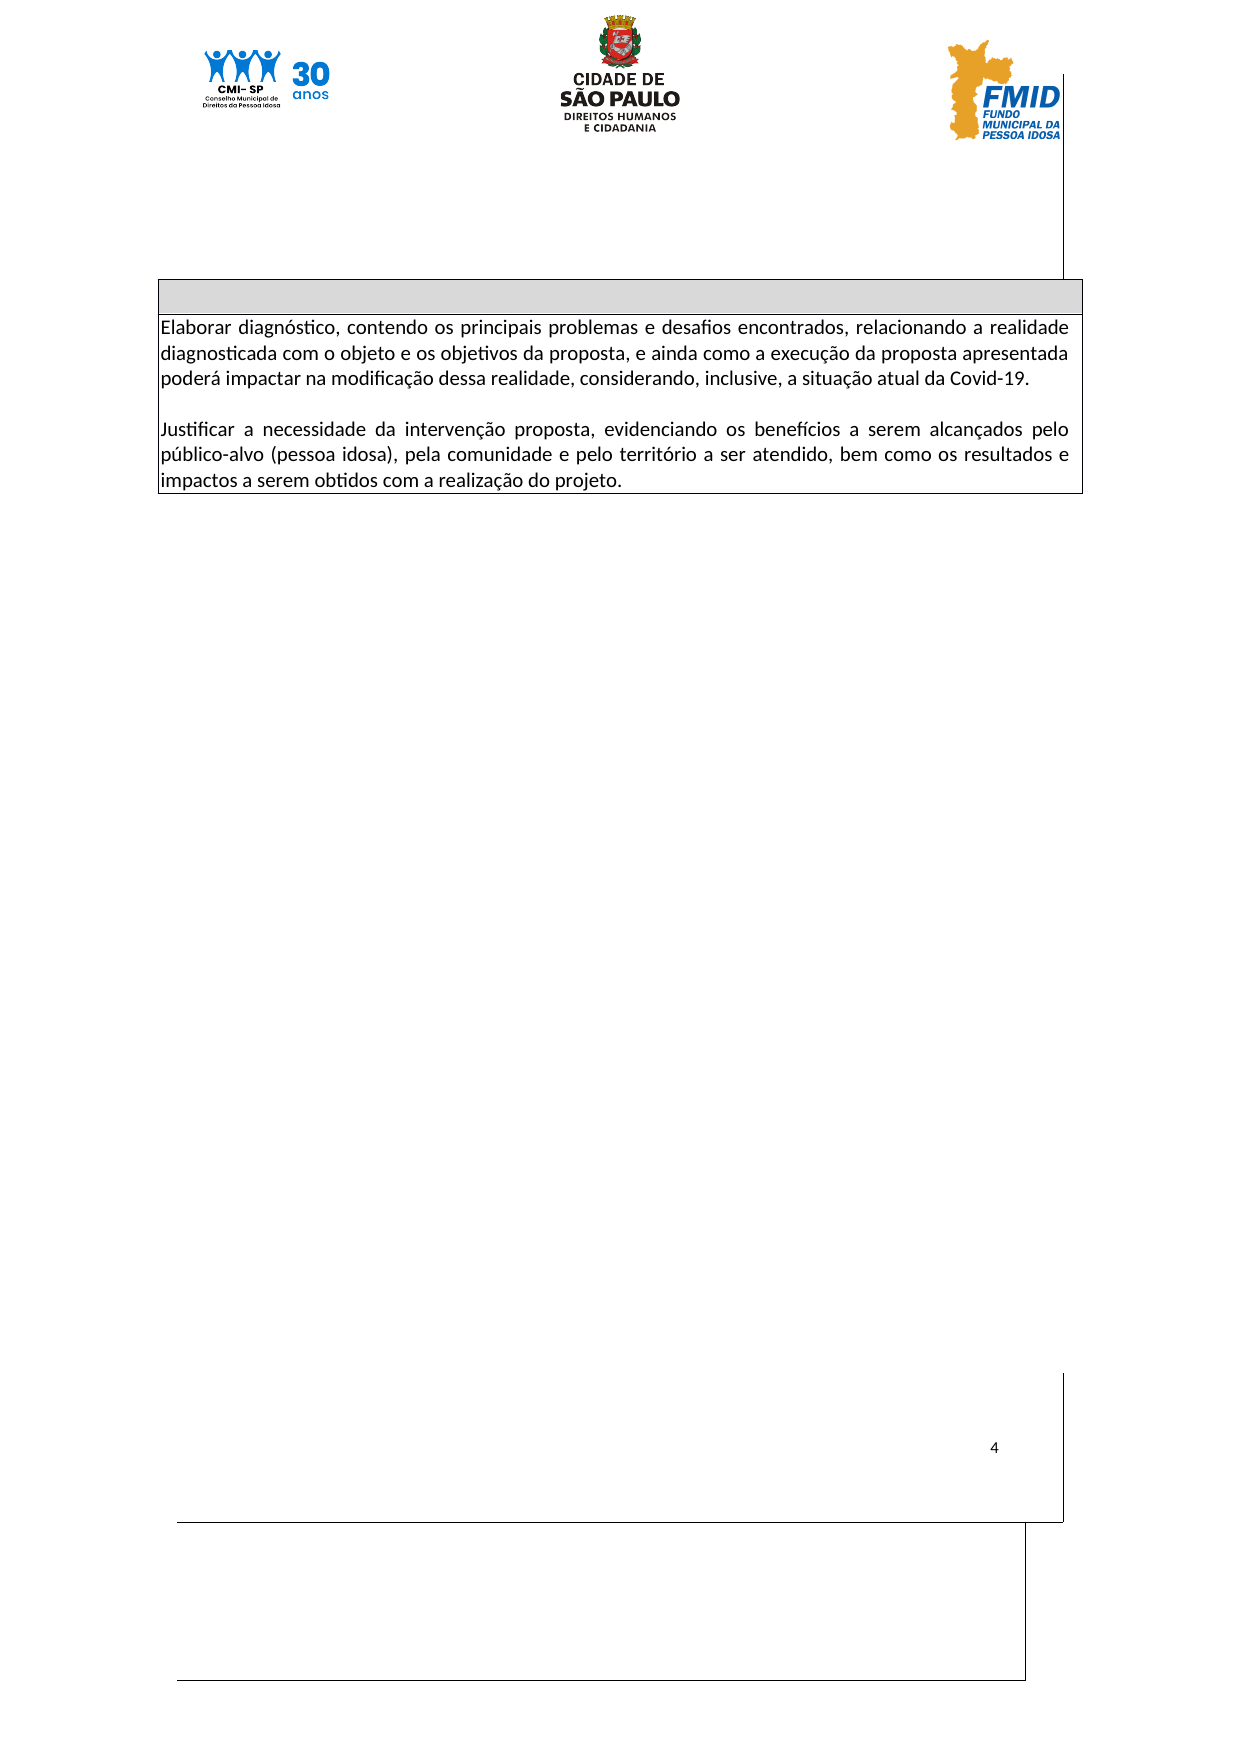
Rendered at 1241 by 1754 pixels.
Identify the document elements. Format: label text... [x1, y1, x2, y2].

table_cell DIAGNÓSTICO E JUSTIFICATIVA DA PROPOSTA [159, 280, 1082, 313]
table_cell Elaborar diagnóstico, contendo os principais problemas e desafios encontrados, relacionando a realidade diagnosticada com o objeto e os objetivos da proposta, e ainda como a execução da proposta apresentada poderá impactar na modificação dessa realidade, considerando, inclusive, a situação atual da Covid-19. Justificar a necessidade da intervenção proposta, evidenciando os benefícios a serem alcançados pelo público-alvo (pessoa idosa), pela comunidade e pelo território a ser atendido, bem como os resultados e impactos a serem obtidos com a realização do projeto. [159, 315, 1082, 492]
